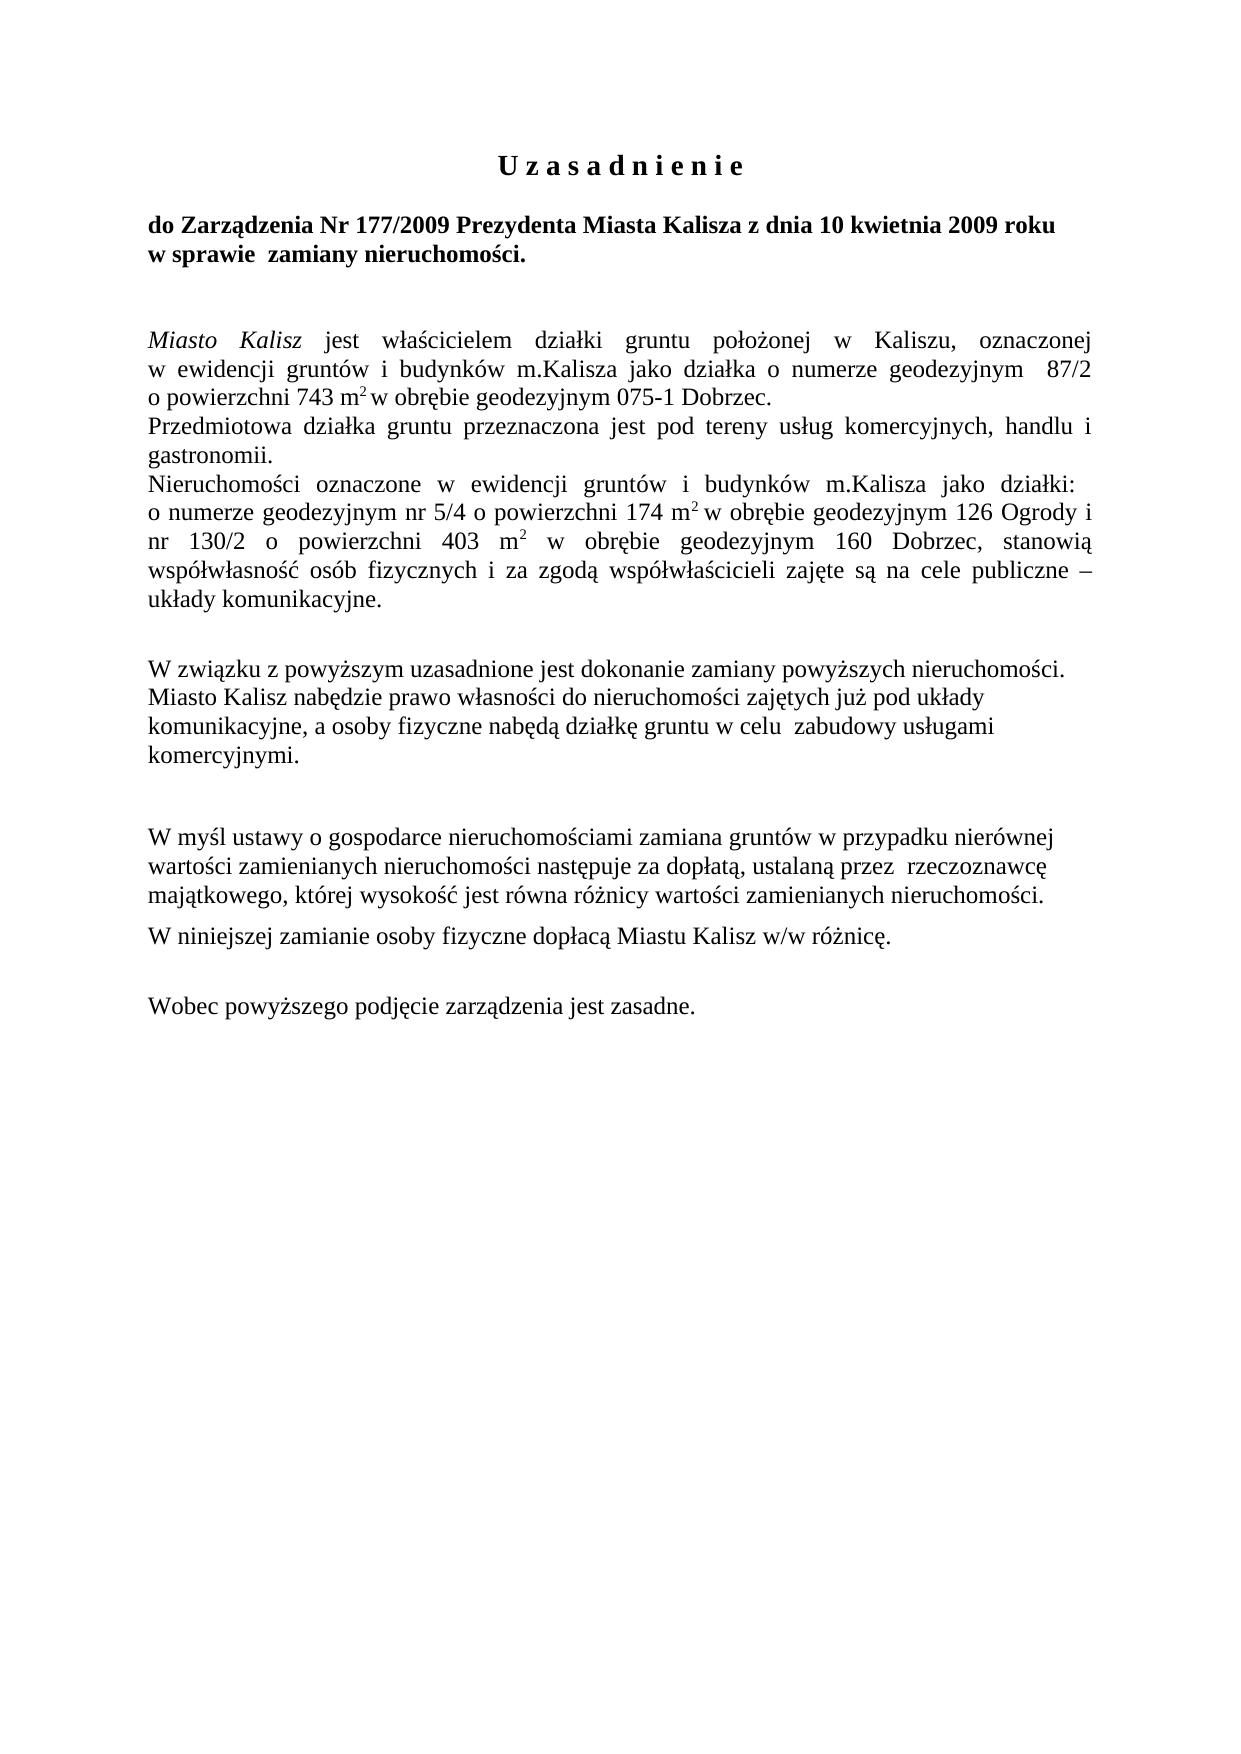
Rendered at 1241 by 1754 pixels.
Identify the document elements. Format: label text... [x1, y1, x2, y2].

text W myśl ustawy o gospodarce nieruchomościami zamiana gruntów w przypadku nierównej wartości zamienianych nieruchomości następuje za dopłatą, ustalaną przez rzeczoznawcę majątkowego, której wysokość jest równa różnicy wartości zamienianych nieruchomości. [148, 822, 1092, 909]
text w sprawie zamiany nieruchomości. [148, 239, 1092, 267]
text do Zarządzenia Nr 177/2009 Prezydenta Miasta Kalisza z dnia 10 kwietnia 2009 roku [148, 210, 1092, 239]
text W związku z powyższym uzasadnione jest dokonanie zamiany powyższych nieruchomości. Miasto Kalisz nabędzie prawo własności do nieruchomości zajętych już pod układy komunikacyjne, a osoby fizyczne nabędą działkę gruntu w celu zabudowy usługami komercyjnymi. [148, 654, 1092, 769]
text Nieruchomości oznaczone w ewidencji gruntów i budynków m.Kalisza jako działki: o numerze geodezyjnym nr 5/4 o powierzchni 174 m2 w obrębie geodezyjnym 126 Ogrody i nr 130/2 o powierzchni 403 m2 w obrębie geodezyjnym 160 Dobrzec, stanowią współwłasność osób fizycznych i za zgodą współwłaścicieli zajęte są na cele publiczne – układy komunikacyjne. [148, 469, 1092, 612]
text Przedmiotowa działka gruntu przeznaczona jest pod tereny usług komercyjnych, handlu i gastronomii. [148, 411, 1092, 469]
text W niniejszej zamianie osoby fizyczne dopłacą Miastu Kalisz w/w różnicę. [148, 921, 1092, 950]
subtitle U z a s a d n i e n i e [148, 148, 1092, 181]
text Wobec powyższego podjęcie zarządzenia jest zasadne. [148, 991, 1092, 1020]
text Miasto Kalisz jest właścicielem działki gruntu położonej w Kaliszu, oznaczonej w ewidencji gruntów i budynków m.Kalisza jako działka o numerze geodezyjnym 87/2 o powierzchni 743 m2 w obrębie geodezyjnym 075-1 Dobrzec. [148, 325, 1092, 411]
